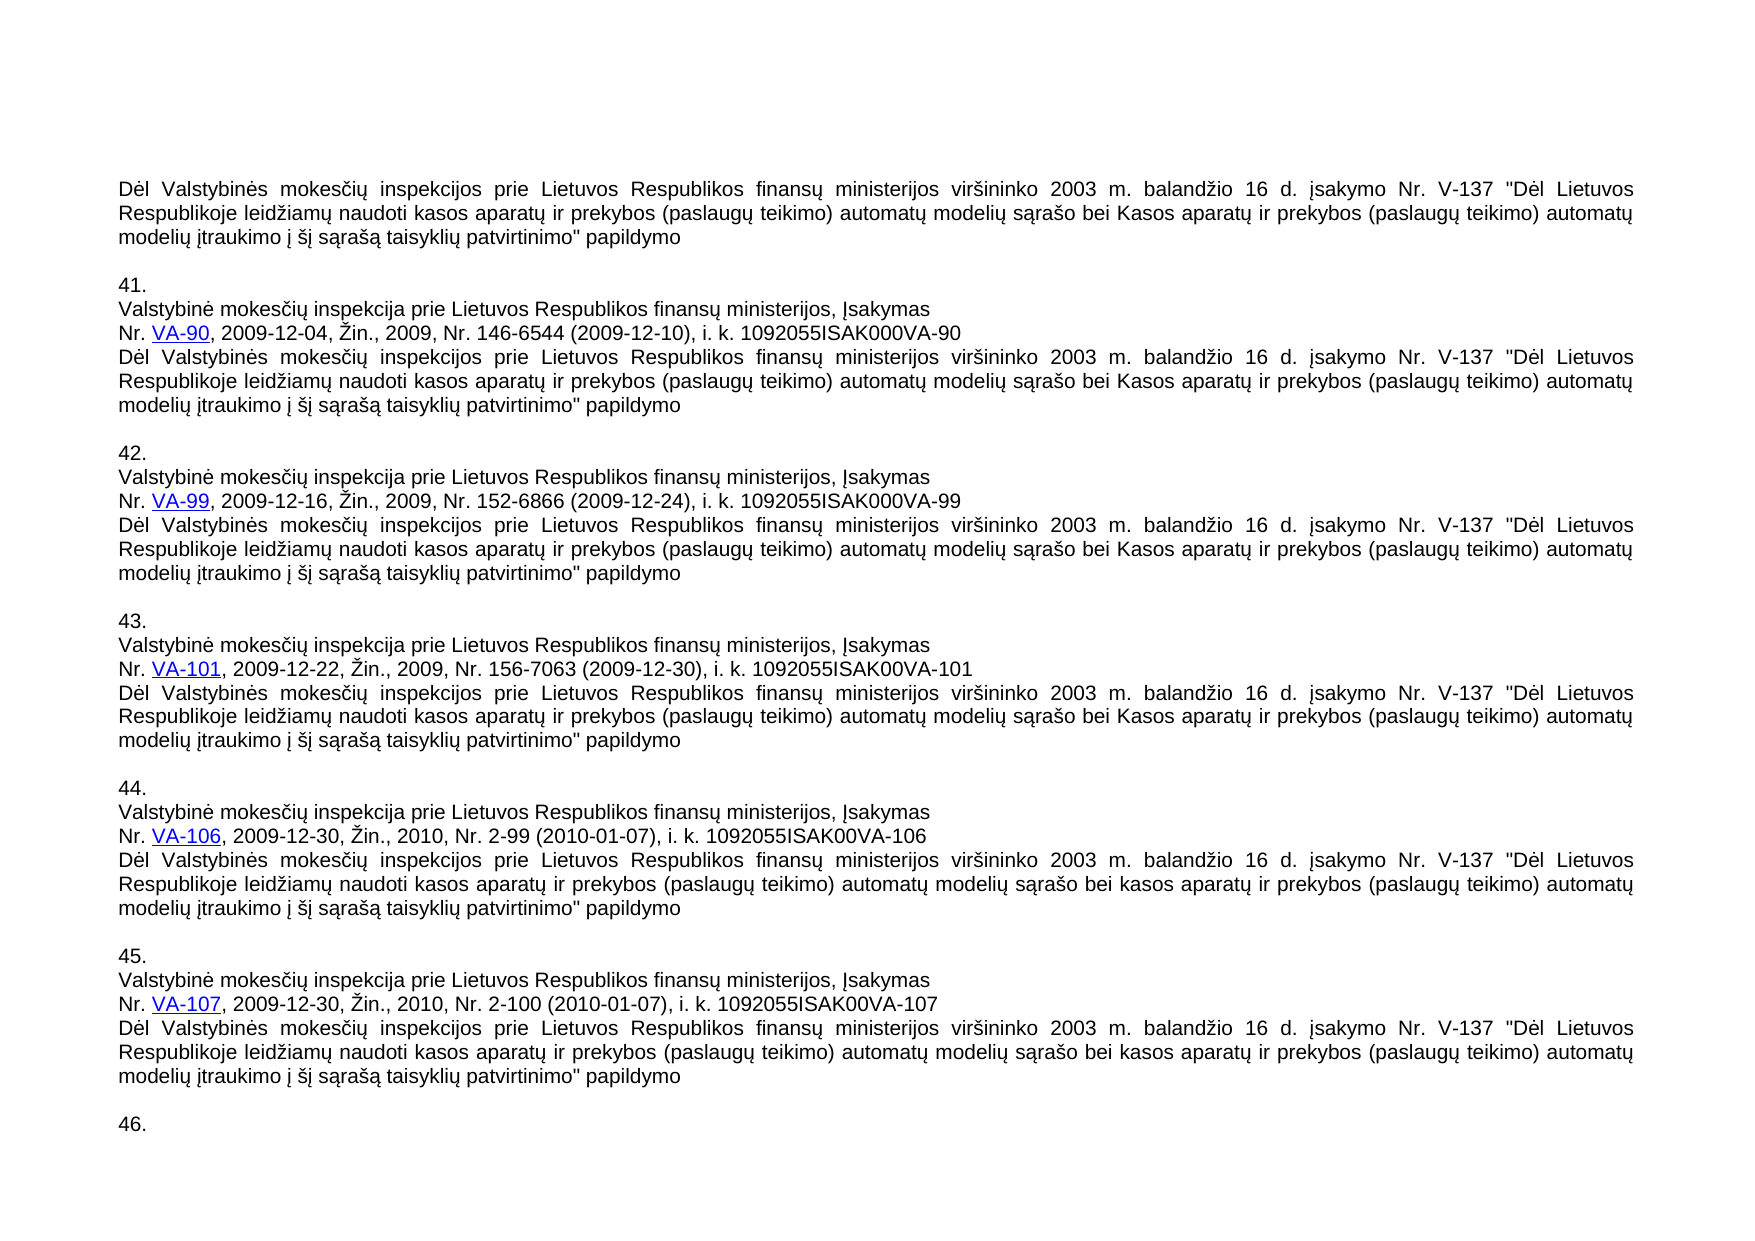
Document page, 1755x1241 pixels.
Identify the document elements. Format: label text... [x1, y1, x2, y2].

text Valstybinė mokesčių inspekcija prie Lietuvos Respublikos finansų ministerijos, Įsakymas [118, 968, 1636, 992]
text Dėl Valstybinės mokesčių inspekcijos prie Lietuvos Respublikos finansų ministerijos viršininko 2003 m. balandžio 16 d. įsakymo Nr. V-137 "Dėl Lietuvos Respublikoje leidžiamų naudoti kasos aparatų ir prekybos (paslaugų teikimo) automatų modelių sąrašo bei Kasos aparatų ir prekybos (paslaugų teikimo) automatų modelių įtraukimo į šį sąrašą taisyklių patvirtinimo" papildymo [118, 177, 1636, 249]
text Valstybinė mokesčių inspekcija prie Lietuvos Respublikos finansų ministerijos, Įsakymas [118, 465, 1636, 489]
text Nr. VA-107, 2009-12-30, Žin., 2010, Nr. 2-100 (2010-01-07), i. k. 1092055ISAK00VA-107 [118, 992, 1636, 1016]
text Valstybinė mokesčių inspekcija prie Lietuvos Respublikos finansų ministerijos, Įsakymas [118, 632, 1636, 656]
text Nr. VA-101, 2009-12-22, Žin., 2009, Nr. 156-7063 (2009-12-30), i. k. 1092055ISAK00VA-101 [118, 656, 1636, 680]
text Valstybinė mokesčių inspekcija prie Lietuvos Respublikos finansų ministerijos, Įsakymas [118, 297, 1636, 321]
text Nr. VA-106, 2009-12-30, Žin., 2010, Nr. 2-99 (2010-01-07), i. k. 1092055ISAK00VA-106 [118, 824, 1636, 848]
text 41. [118, 273, 1636, 297]
text 46. [118, 1112, 1636, 1136]
text Dėl Valstybinės mokesčių inspekcijos prie Lietuvos Respublikos finansų ministerijos viršininko 2003 m. balandžio 16 d. įsakymo Nr. V-137 "Dėl Lietuvos Respublikoje leidžiamų naudoti kasos aparatų ir prekybos (paslaugų teikimo) automatų modelių sąrašo bei kasos aparatų ir prekybos (paslaugų teikimo) automatų modelių įtraukimo į šį sąrašą taisyklių patvirtinimo" papildymo [118, 848, 1636, 920]
text Nr. VA-99, 2009-12-16, Žin., 2009, Nr. 152-6866 (2009-12-24), i. k. 1092055ISAK000VA-99 [118, 489, 1636, 513]
text Dėl Valstybinės mokesčių inspekcijos prie Lietuvos Respublikos finansų ministerijos viršininko 2003 m. balandžio 16 d. įsakymo Nr. V-137 "Dėl Lietuvos Respublikoje leidžiamų naudoti kasos aparatų ir prekybos (paslaugų teikimo) automatų modelių sąrašo bei Kasos aparatų ir prekybos (paslaugų teikimo) automatų modelių įtraukimo į šį sąrašą taisyklių patvirtinimo" papildymo [118, 680, 1636, 752]
text 42. [118, 441, 1636, 465]
text Dėl Valstybinės mokesčių inspekcijos prie Lietuvos Respublikos finansų ministerijos viršininko 2003 m. balandžio 16 d. įsakymo Nr. V-137 "Dėl Lietuvos Respublikoje leidžiamų naudoti kasos aparatų ir prekybos (paslaugų teikimo) automatų modelių sąrašo bei Kasos aparatų ir prekybos (paslaugų teikimo) automatų modelių įtraukimo į šį sąrašą taisyklių patvirtinimo" papildymo [118, 513, 1636, 584]
text Nr. VA-90, 2009-12-04, Žin., 2009, Nr. 146-6544 (2009-12-10), i. k. 1092055ISAK000VA-90 [118, 321, 1636, 345]
text 44. [118, 776, 1636, 800]
text 45. [118, 944, 1636, 968]
text Valstybinė mokesčių inspekcija prie Lietuvos Respublikos finansų ministerijos, Įsakymas [118, 800, 1636, 824]
text Dėl Valstybinės mokesčių inspekcijos prie Lietuvos Respublikos finansų ministerijos viršininko 2003 m. balandžio 16 d. įsakymo Nr. V-137 "Dėl Lietuvos Respublikoje leidžiamų naudoti kasos aparatų ir prekybos (paslaugų teikimo) automatų modelių sąrašo bei kasos aparatų ir prekybos (paslaugų teikimo) automatų modelių įtraukimo į šį sąrašą taisyklių patvirtinimo" papildymo [118, 1016, 1636, 1088]
text Dėl Valstybinės mokesčių inspekcijos prie Lietuvos Respublikos finansų ministerijos viršininko 2003 m. balandžio 16 d. įsakymo Nr. V-137 "Dėl Lietuvos Respublikoje leidžiamų naudoti kasos aparatų ir prekybos (paslaugų teikimo) automatų modelių sąrašo bei Kasos aparatų ir prekybos (paslaugų teikimo) automatų modelių įtraukimo į šį sąrašą taisyklių patvirtinimo" papildymo [118, 345, 1636, 417]
text 43. [118, 608, 1636, 632]
